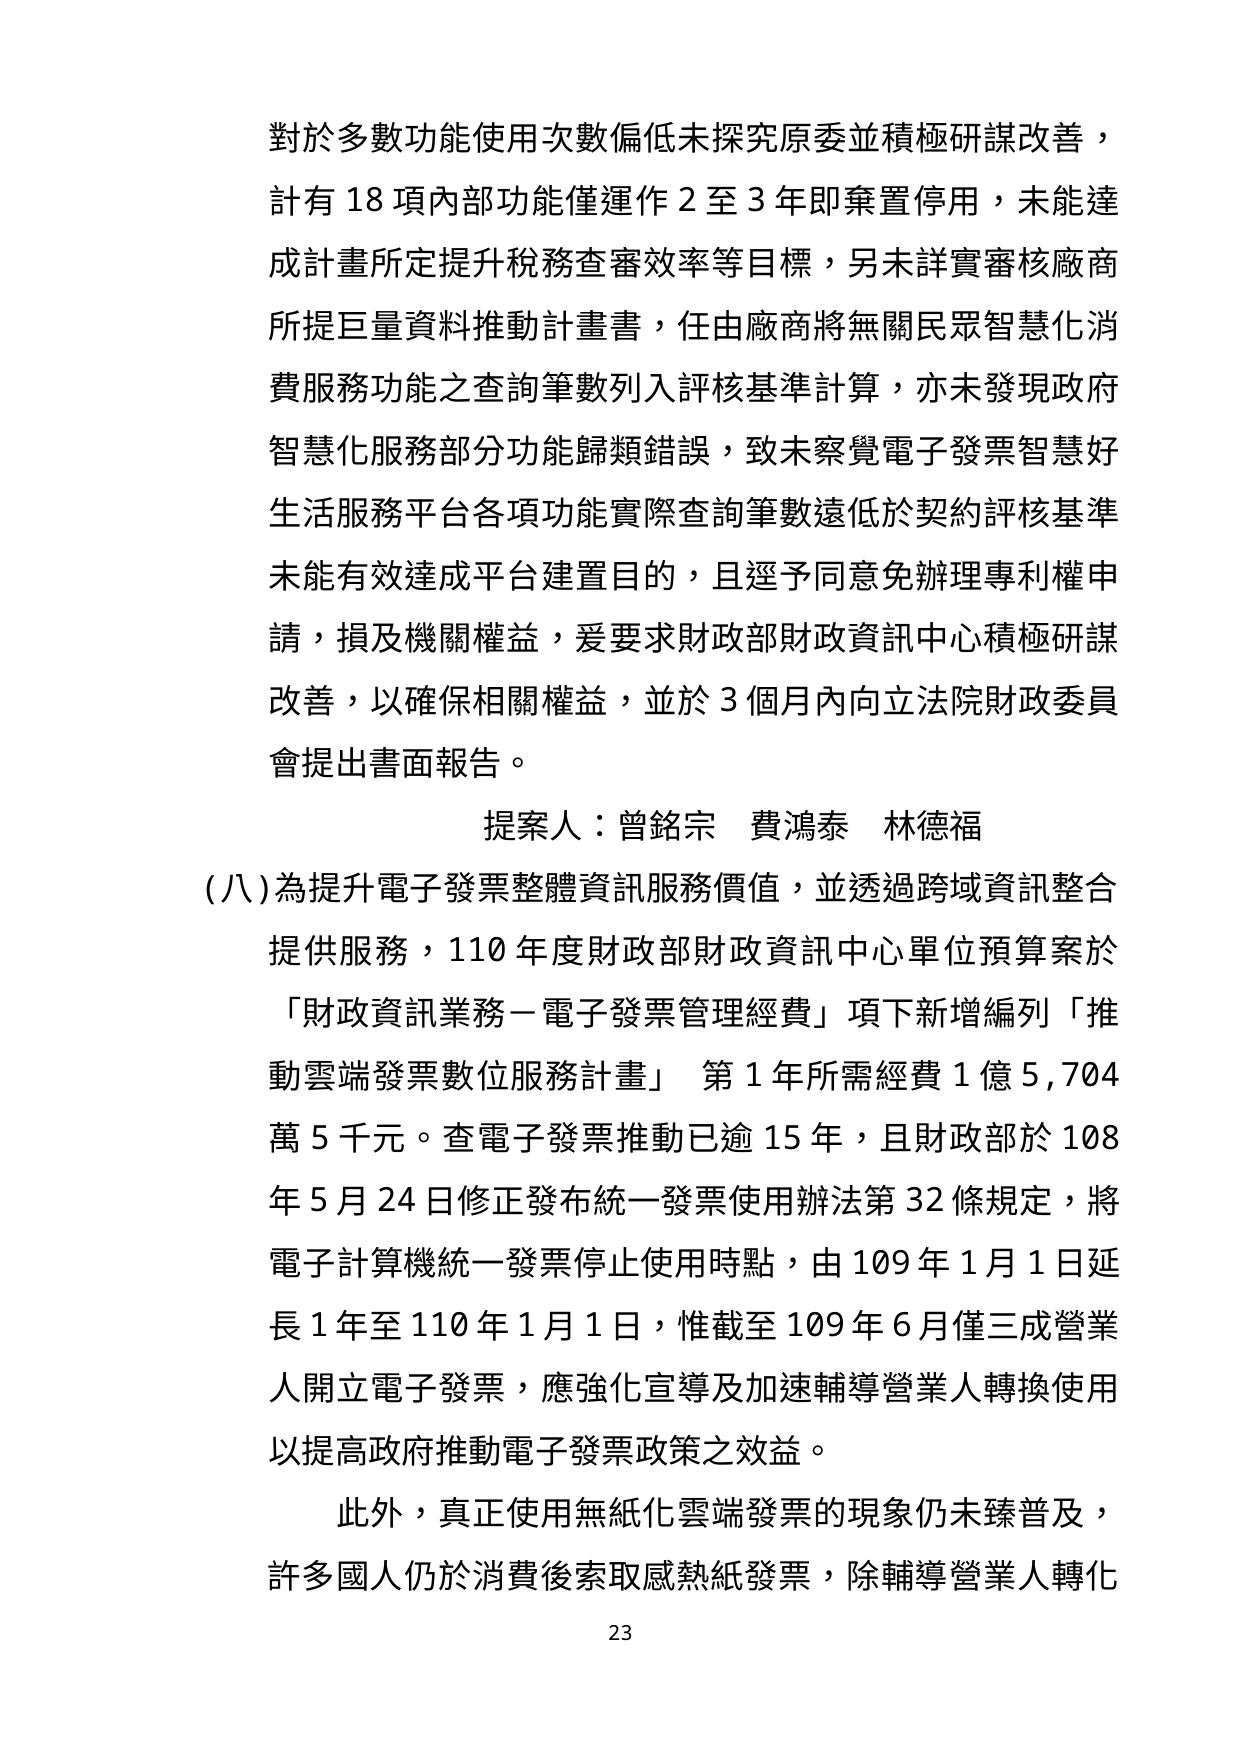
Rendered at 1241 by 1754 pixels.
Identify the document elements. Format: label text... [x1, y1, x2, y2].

text (七)財政部財政資訊中心辦理「推動電子發票，創造智慧好生活計畫」，委外建置電子發票智慧好生活服務平台。依108年度中央政府總決算暨附屬單位決算及綜計表審核報告指出，財政部財政資訊中心於開發前未確實審查廠商所提各項功能是否符合使用者需求，復於各項功能上線後，對於多數功能使用次數偏低未探究原委並積極研謀改善，計有18項內部功能僅運作2至3年即棄置停用，未能達成計畫所定提升稅務查審效率等目標，另未詳實審核廠商所提巨量資料推動計畫書，任由廠商將無關民眾智慧化消費服務功能之查詢筆數列入評核基準計算，亦未發現政府智慧化服務部分功能歸類錯誤，致未察覺電子發票智慧好生活服務平台各項功能實際查詢筆數遠低於契約評核基準，未能有效達成平台建置目的，且逕予同意免辦理專利權申請，損及機關權益，爰要求財政部財政資訊中心積極研謀改善，以確保相關權益，並於3個月內向立法院財政委員會提出書面報告。 [200, 94, 1120, 782]
text (八)為提升電子發票整體資訊服務價值，並透過跨域資訊整合提供服務，110年度財政部財政資訊中心單位預算案於「財政資訊業務－電子發票管理經費」項下新增編列「推動雲端發票數位服務計畫」 第1年所需經費1億5,704萬5千元。查電子發票推動已逾15年，且財政部於108年5月24日修正發布統一發票使用辦法第32條規定，將電子計算機統一發票停止使用時點，由109年1月1日延長1年至110年1月1日，惟截至109年6月僅三成營業人開立電子發票，應強化宣導及加速輔導營業人轉換使用，以提高政府推動電子發票政策之效益。 [200, 844, 1120, 1469]
text 此外，真正使用無紙化雲端發票的現象仍未臻普及，許多國人仍於消費後索取感熱紙發票，除輔導營業人轉化 [268, 1469, 1120, 1594]
text 提案人：曾銘宗 費鴻泰 林德福 [483, 782, 1120, 844]
